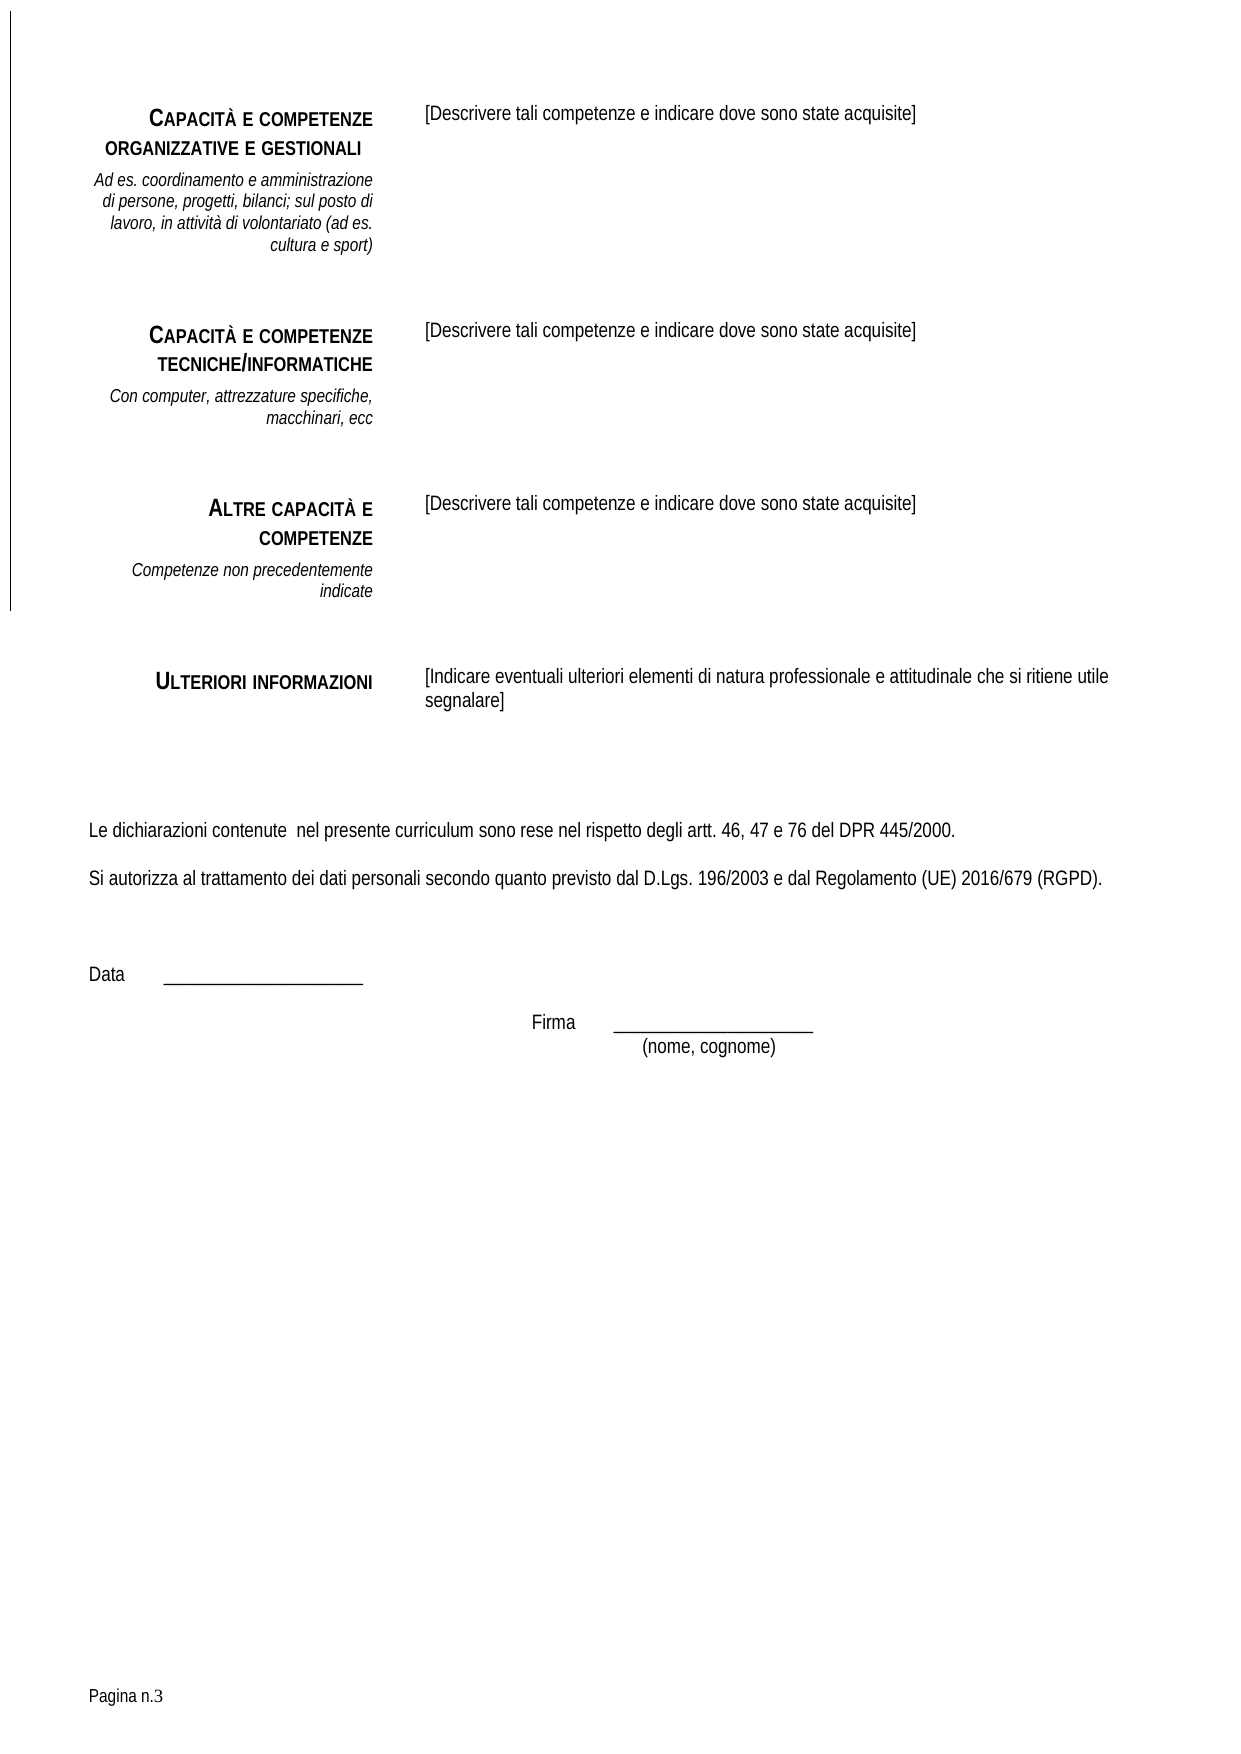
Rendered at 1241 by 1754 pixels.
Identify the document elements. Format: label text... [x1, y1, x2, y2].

table_cell Altre capacità e competenze Competenze non precedentemente indicate [78, 489, 384, 606]
table_cell [414, 288, 1167, 316]
table_cell [78, 288, 384, 316]
table_cell [384, 288, 413, 316]
table_cell [78, 433, 384, 461]
table_cell [78, 714, 384, 742]
table_cell [384, 433, 413, 461]
table_cell [384, 316, 413, 433]
table_cell [384, 714, 413, 742]
table_cell [384, 743, 413, 771]
table_cell [Descrivere tali competenze e indicare dove sono state acquisite] [414, 489, 1167, 606]
table_cell [Descrivere tali competenze e indicare dove sono state acquisite] [414, 99, 1167, 259]
text Si autorizza al trattamento dei dati personali secondo quanto previsto dal D.Lgs. 196/2003 e dal Regolamento (UE) 2016/679 (RGPD). [89, 866, 1124, 890]
table_cell [78, 634, 384, 662]
table_cell [414, 461, 1167, 489]
table_cell [414, 743, 1167, 771]
table_cell Capacità e competenze organizzative e gestionali Ad es. coordinamento e amministrazione di persone, progetti, bilanci; sul posto di lavoro, in attività di volontariato (ad es. cultura e sport) [78, 99, 384, 259]
table_cell [384, 461, 413, 489]
table_cell [78, 461, 384, 489]
table_cell [414, 606, 1167, 634]
table_cell [384, 489, 413, 606]
text Firma _____________________ [89, 1010, 1053, 1034]
table_cell [384, 606, 413, 634]
table_cell [Indicare eventuali ulteriori elementi di natura professionale e attitudinale che si ritiene utile segnalare] [414, 662, 1167, 714]
table_cell [384, 99, 413, 259]
table_cell [414, 634, 1167, 662]
table_cell [384, 259, 413, 287]
table_cell [414, 433, 1167, 461]
table_cell [414, 714, 1167, 742]
table_cell [78, 259, 384, 287]
table_cell Capacità e competenze tecniche/informatiche Con computer, attrezzature specifiche, macchinari, ecc [78, 316, 384, 433]
table_cell [Descrivere tali competenze e indicare dove sono state acquisite] [414, 316, 1167, 433]
text Le dichiarazioni contenute nel presente curriculum sono rese nel rispetto degli artt. 46, 47 e 76 del DPR 445/2000. [89, 818, 1124, 842]
table_cell [384, 634, 413, 662]
table_cell [414, 259, 1167, 287]
text (nome, cognome) [199, 1034, 1053, 1058]
table_cell [78, 606, 384, 634]
table_cell Ulteriori informazioni [78, 662, 384, 714]
text Data _____________________ [89, 962, 1053, 986]
table_cell [78, 743, 384, 771]
table_cell [384, 662, 413, 714]
